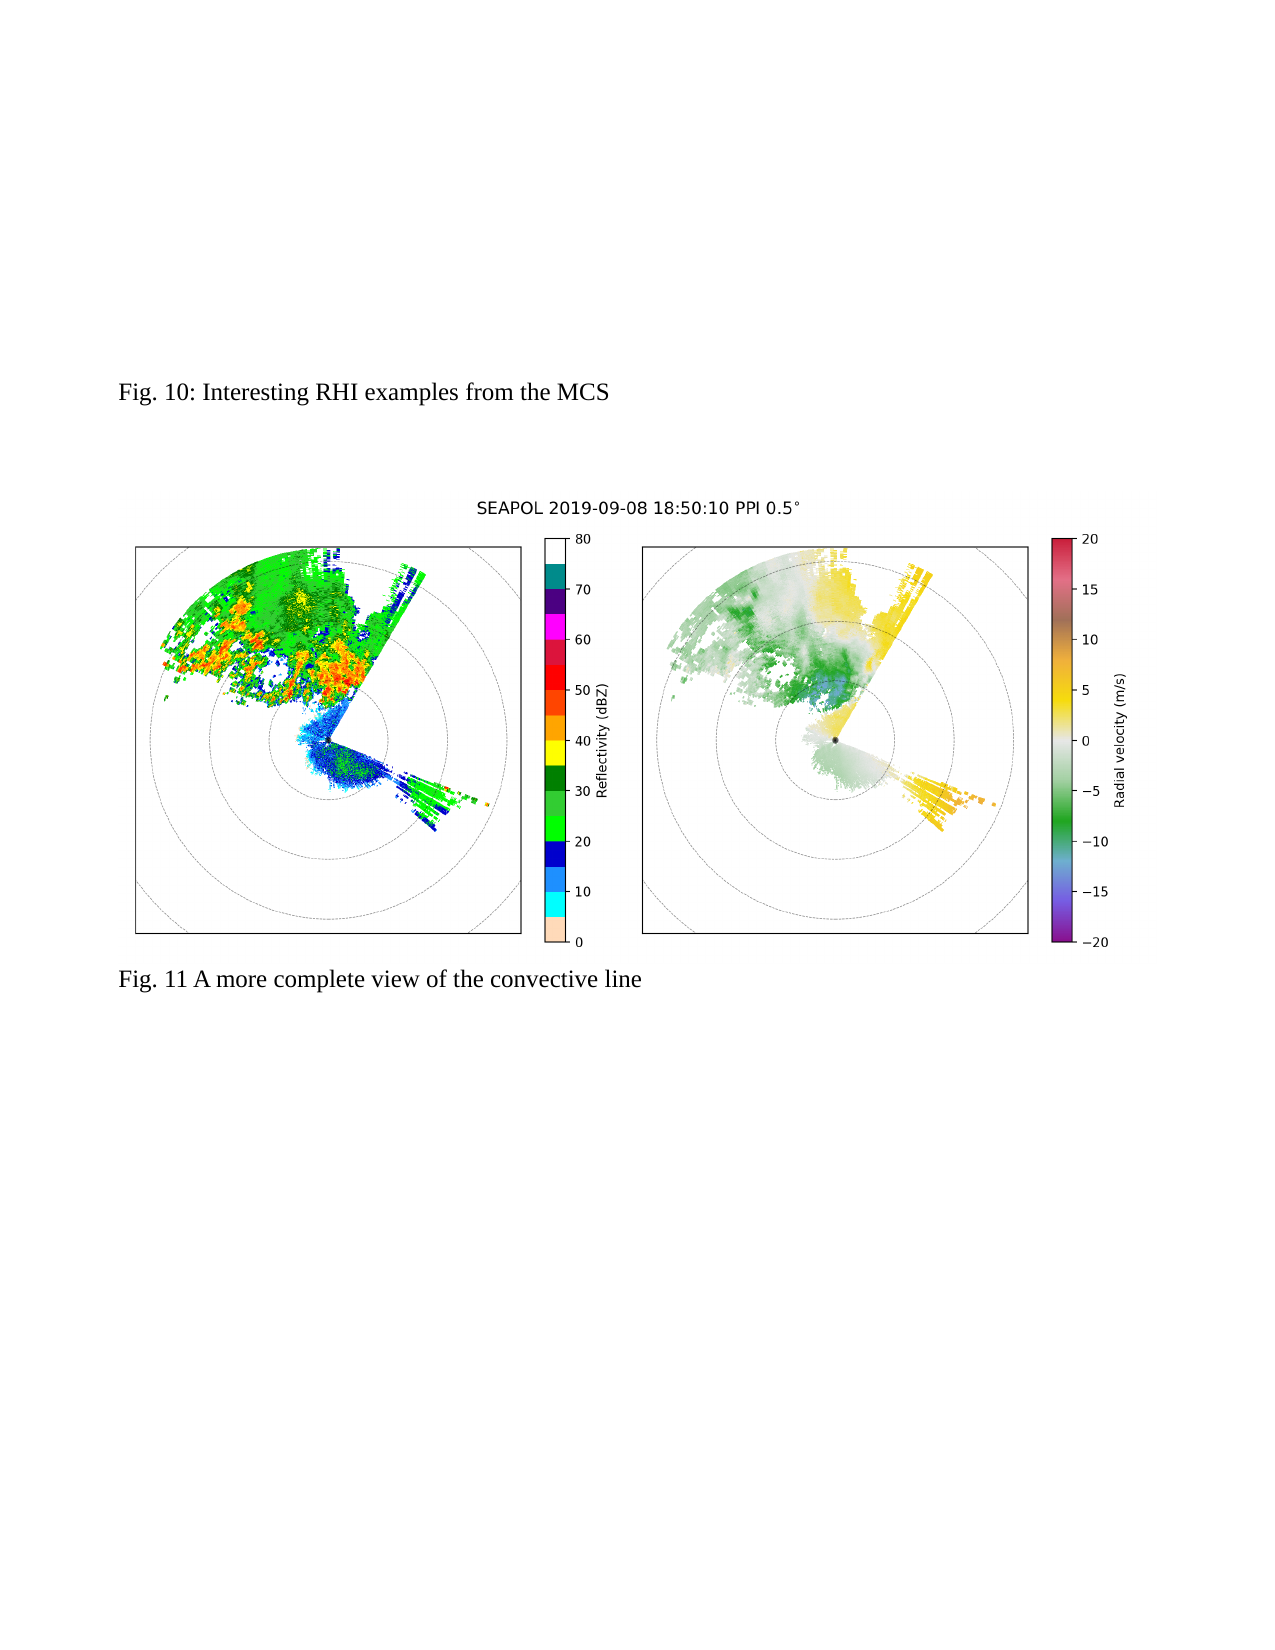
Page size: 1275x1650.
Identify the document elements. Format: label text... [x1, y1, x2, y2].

picture [118, 491, 1157, 964]
text Fig. 11 A more complete view of the convective line [118, 964, 1157, 993]
text Fig. 10: Interesting RHI examples from the MCS [118, 377, 1157, 406]
